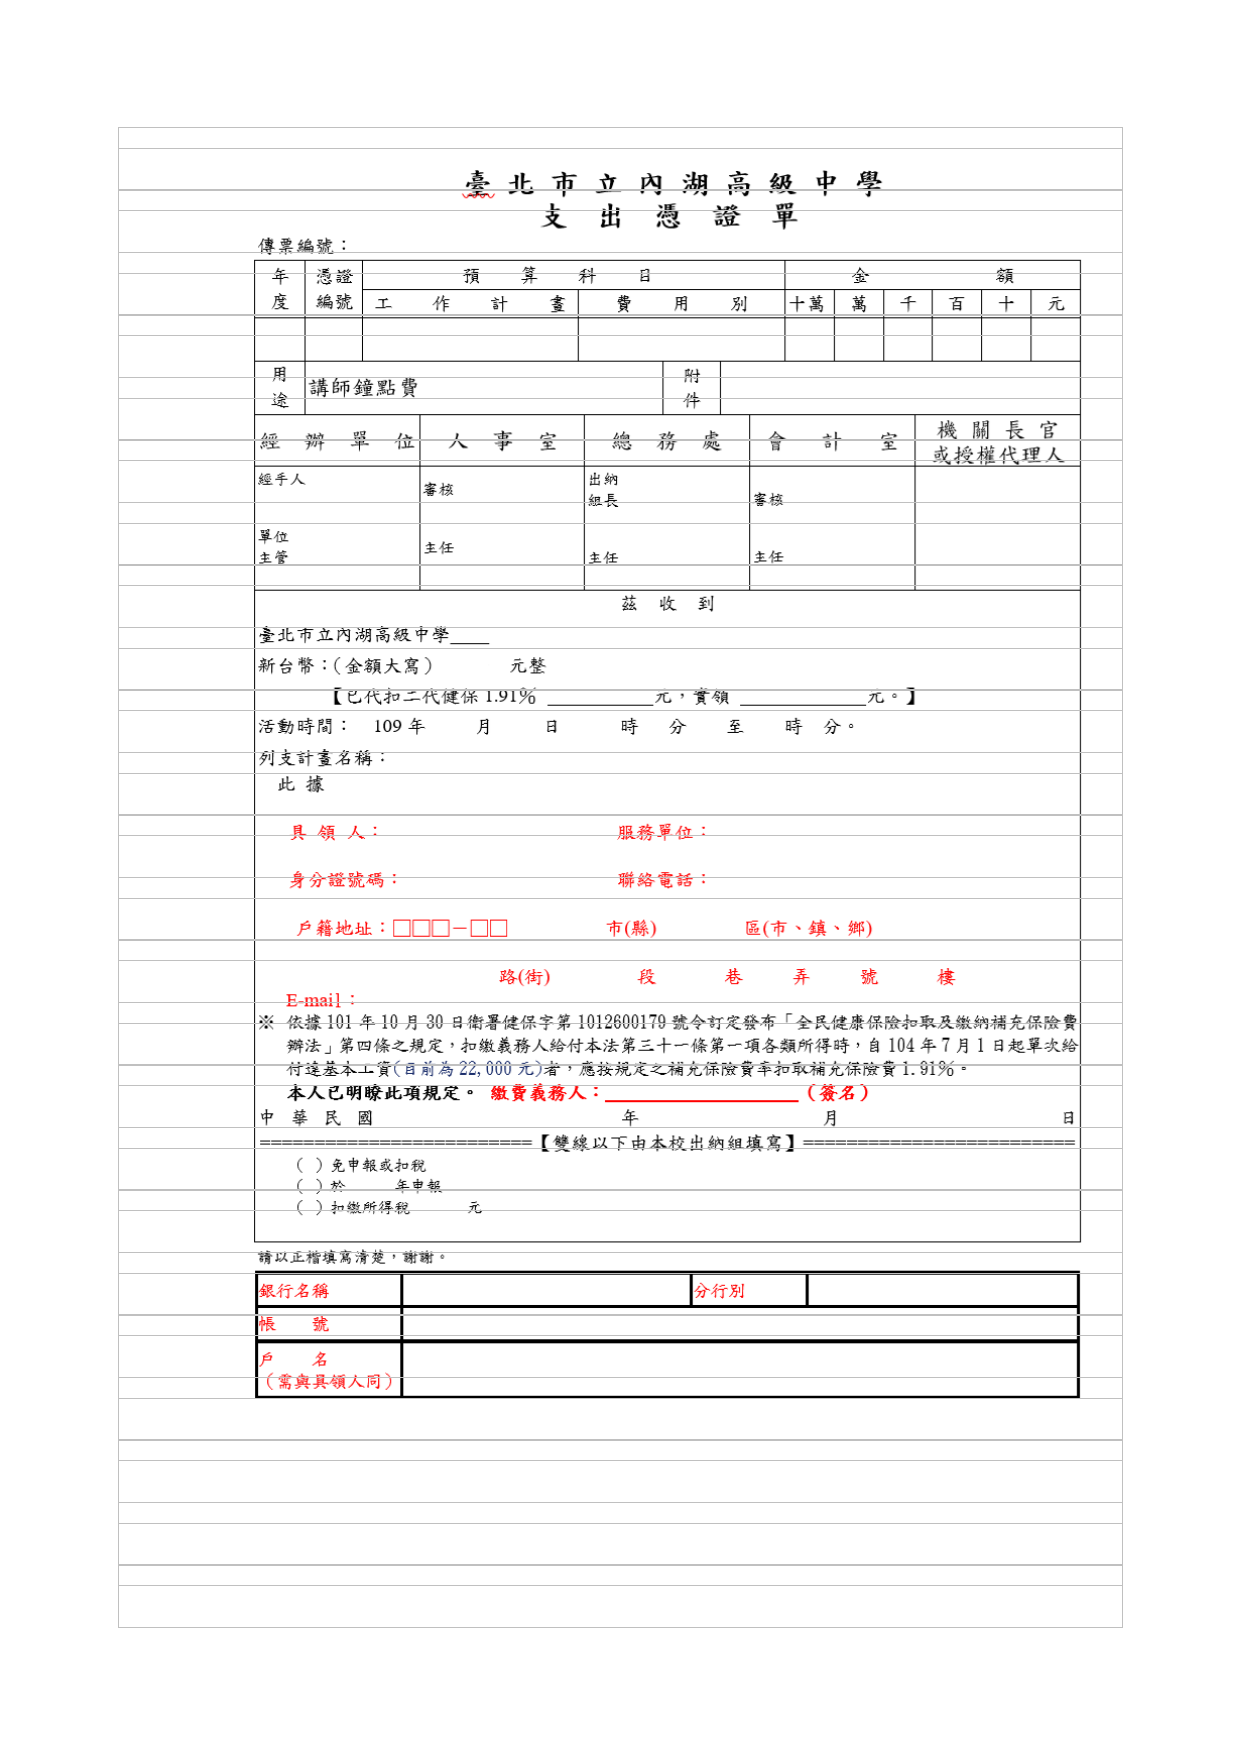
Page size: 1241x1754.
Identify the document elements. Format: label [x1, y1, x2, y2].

picture [119, 1316, 1122, 1335]
picture [119, 691, 1122, 710]
picture [119, 816, 1122, 835]
picture [119, 399, 1122, 439]
picture [119, 753, 1122, 773]
picture [119, 1399, 1122, 1420]
picture [1123, 167, 1223, 1420]
picture [119, 441, 1122, 460]
picture [119, 1128, 1122, 1148]
picture [119, 1378, 1122, 1398]
picture [119, 774, 1122, 814]
picture [119, 1253, 1122, 1273]
picture [119, 316, 1122, 335]
picture [119, 1336, 1122, 1377]
picture [119, 836, 1122, 877]
picture [119, 1211, 1122, 1252]
picture [119, 461, 1122, 502]
picture [119, 1274, 1122, 1314]
picture [119, 1191, 1122, 1210]
picture [119, 336, 1122, 377]
picture [119, 649, 1122, 689]
picture [119, 1024, 1122, 1064]
picture [119, 1086, 1122, 1127]
picture [119, 253, 1122, 273]
picture [119, 628, 1122, 648]
picture [119, 899, 1122, 939]
picture [119, 1149, 1122, 1189]
picture [119, 378, 1122, 398]
picture [119, 274, 1122, 314]
picture [119, 167, 1122, 189]
picture [119, 191, 1122, 210]
picture [119, 878, 1122, 898]
picture [119, 524, 1122, 564]
picture [119, 961, 1122, 1002]
picture [119, 1066, 1122, 1085]
picture [119, 1003, 1122, 1023]
picture [119, 941, 1122, 960]
picture [119, 211, 1122, 252]
picture [119, 711, 1122, 752]
picture [119, 566, 1122, 585]
picture [119, 503, 1122, 523]
picture [119, 586, 1122, 627]
